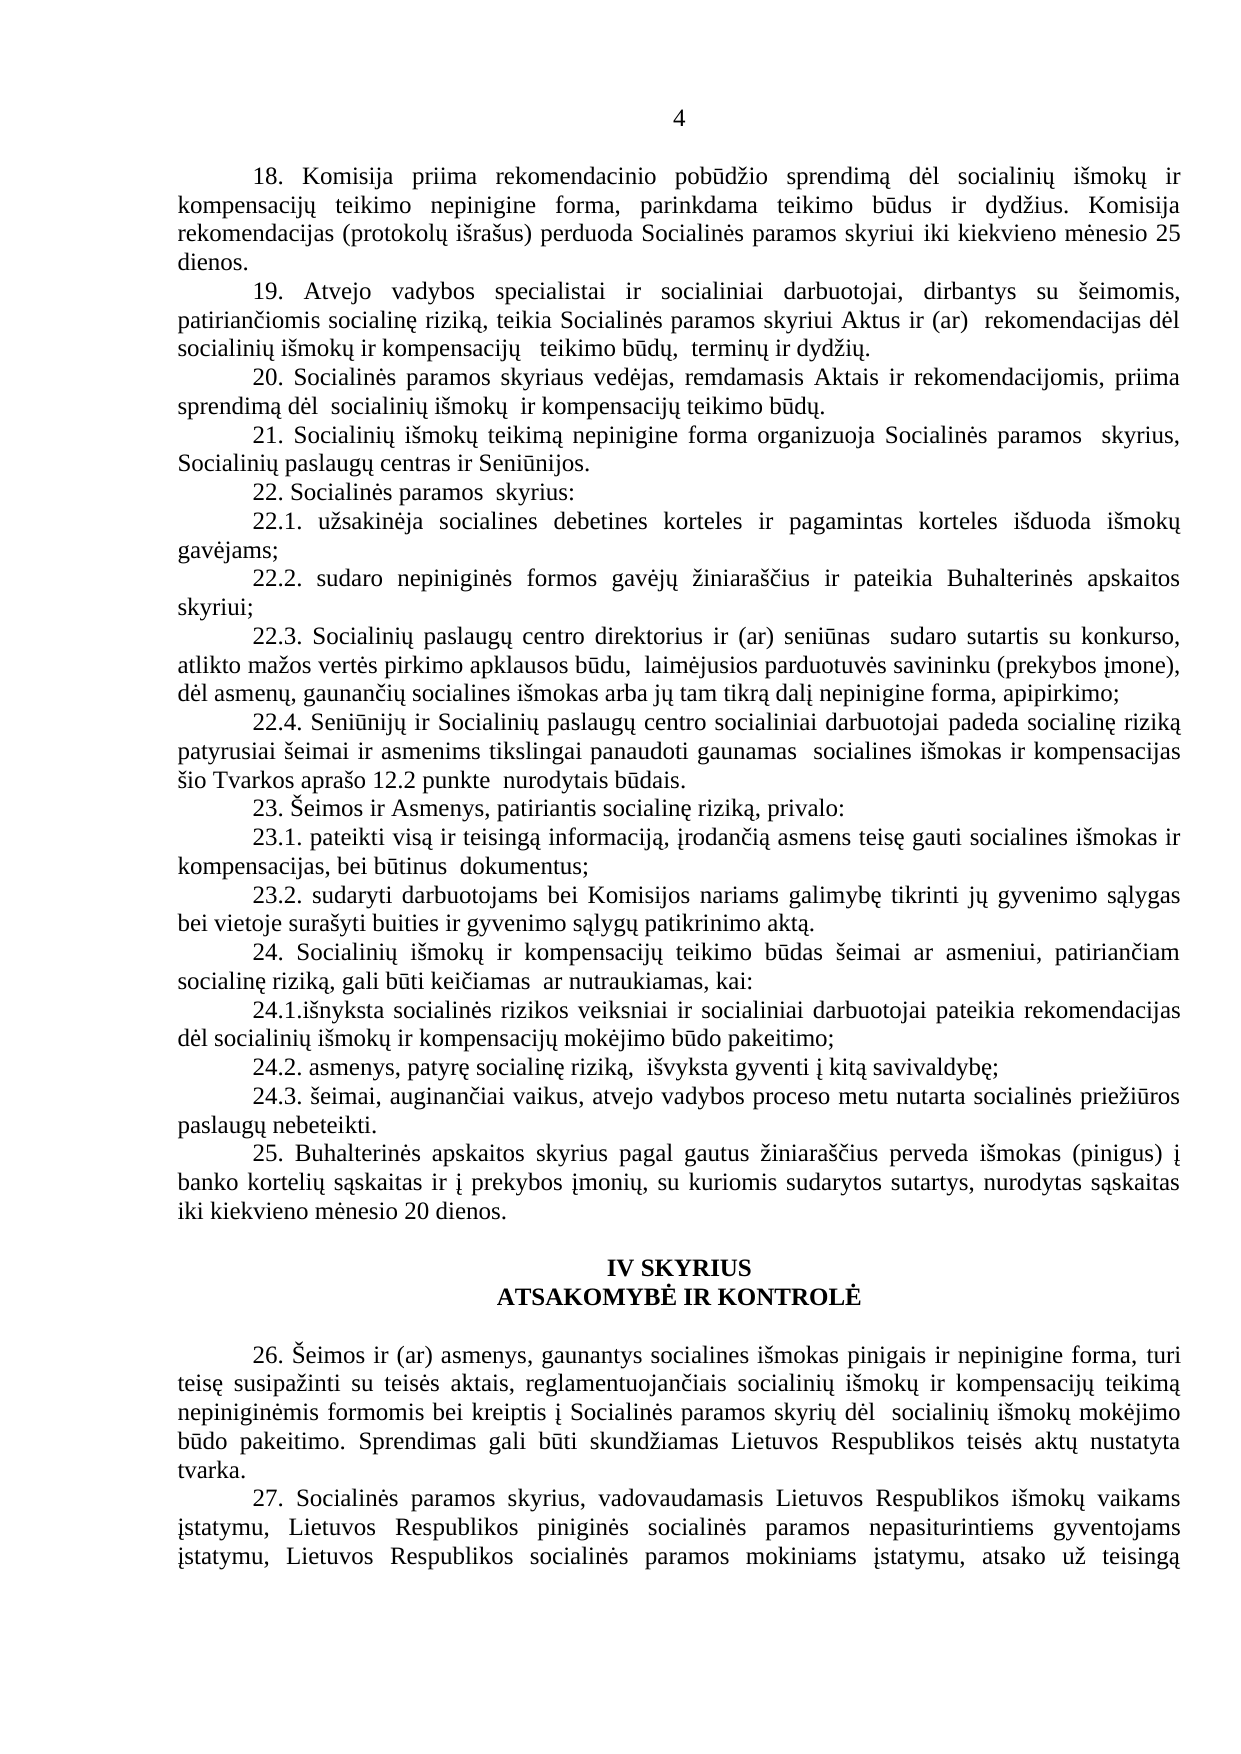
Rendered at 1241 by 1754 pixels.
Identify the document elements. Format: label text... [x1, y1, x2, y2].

text 22.3. Socialinių paslaugų centro direktorius ir (ar) seniūnas sudaro sutartis su konkurso, atlikto mažos vertės pirkimo apklausos būdu, laimėjusios parduotuvės savininku (prekybos įmone), dėl asmenų, gaunančių socialines išmokas arba jų tam tikrą dalį nepinigine forma, apipirkimo; [177, 621, 1181, 707]
text 24.3. šeimai, auginančiai vaikus, atvejo vadybos proceso metu nutarta socialinės priežiūros paslaugų nebeteikti. [177, 1081, 1181, 1138]
text 19. Atvejo vadybos specialistai ir socialiniai darbuotojai, dirbantys su šeimomis, patiriančiomis socialinę riziką, teikia Socialinės paramos skyriui Aktus ir (ar) rekomendacijas dėl socialinių išmokų ir kompensacijų teikimo būdų, terminų ir dydžių. [177, 276, 1181, 362]
text 23.2. sudaryti darbuotojams bei Komisijos nariams galimybę tikrinti jų gyvenimo sąlygas bei vietoje surašyti buities ir gyvenimo sąlygų patikrinimo aktą. [177, 880, 1181, 937]
text 24.1.išnyksta socialinės rizikos veiksniai ir socialiniai darbuotojai pateikia rekomendacijas dėl socialinių išmokų ir kompensacijų mokėjimo būdo pakeitimo; [177, 995, 1181, 1052]
text 25. Buhalterinės apskaitos skyrius pagal gautus žiniaraščius perveda išmokas (pinigus) į banko kortelių sąskaitas ir į prekybos įmonių, su kuriomis sudarytos sutartys, nurodytas sąskaitas iki kiekvieno mėnesio 20 dienos. [177, 1138, 1181, 1225]
text 20. Socialinės paramos skyriaus vedėjas, remdamasis Aktais ir rekomendacijomis, priima sprendimą dėl socialinių išmokų ir kompensacijų teikimo būdų. [177, 362, 1181, 420]
text 27. Socialinės paramos skyrius, vadovaudamasis Lietuvos Respublikos išmokų vaikams įstatymu, Lietuvos Respublikos piniginės socialinės paramos nepasiturintiems gyventojams įstatymu, Lietuvos Respublikos socialinės paramos mokiniams įstatymu, atsako už teisingą [177, 1483, 1181, 1570]
text 22.2. sudaro nepiniginės formos gavėjų žiniaraščius ir pateikia Buhalterinės apskaitos skyriui; [177, 563, 1181, 621]
text 22.1. užsakinėja socialines debetines korteles ir pagamintas korteles išduoda išmokų gavėjams; [177, 506, 1181, 563]
text 23.1. pateikti visą ir teisingą informaciją, įrodančią asmens teisę gauti socialines išmokas ir kompensacijas, bei būtinus dokumentus; [177, 822, 1181, 880]
text ATSAKOMYBĖ IR KONTROLĖ [177, 1282, 1181, 1311]
text 23. Šeimos ir Asmenys, patiriantis socialinę riziką, privalo: [177, 793, 1181, 822]
text IV SKYRIUS [177, 1253, 1181, 1282]
text 26. Šeimos ir (ar) asmenys, gaunantys socialines išmokas pinigais ir nepinigine forma, turi teisę susipažinti su teisės aktais, reglamentuojančiais socialinių išmokų ir kompensacijų teikimą nepiniginėmis formomis bei kreiptis į Socialinės paramos skyrių dėl socialinių išmokų mokėjimo būdo pakeitimo. Sprendimas gali būti skundžiamas Lietuvos Respublikos teisės aktų nustatyta tvarka. [177, 1340, 1181, 1483]
text 21. Socialinių išmokų teikimą nepinigine forma organizuoja Socialinės paramos skyrius, Socialinių paslaugų centras ir Seniūnijos. [177, 420, 1181, 477]
text 22.4. Seniūnijų ir Socialinių paslaugų centro socialiniai darbuotojai padeda socialinę riziką patyrusiai šeimai ir asmenims tikslingai panaudoti gaunamas socialines išmokas ir kompensacijas šio Tvarkos aprašo 12.2 punkte nurodytais būdais. [177, 707, 1181, 793]
text 24.2. asmenys, patyrę socialinę riziką, išvyksta gyventi į kitą savivaldybę; [177, 1052, 1181, 1081]
text 18. Komisija priima rekomendacinio pobūdžio sprendimą dėl socialinių išmokų ir kompensacijų teikimo nepinigine forma, parinkdama teikimo būdus ir dydžius. Komisija rekomendacijas (protokolų išrašus) perduoda Socialinės paramos skyriui iki kiekvieno mėnesio 25 dienos. [177, 161, 1181, 276]
text 24. Socialinių išmokų ir kompensacijų teikimo būdas šeimai ar asmeniui, patiriančiam socialinę riziką, gali būti keičiamas ar nutraukiamas, kai: [177, 937, 1181, 995]
text 22. Socialinės paramos skyrius: [177, 477, 1181, 506]
